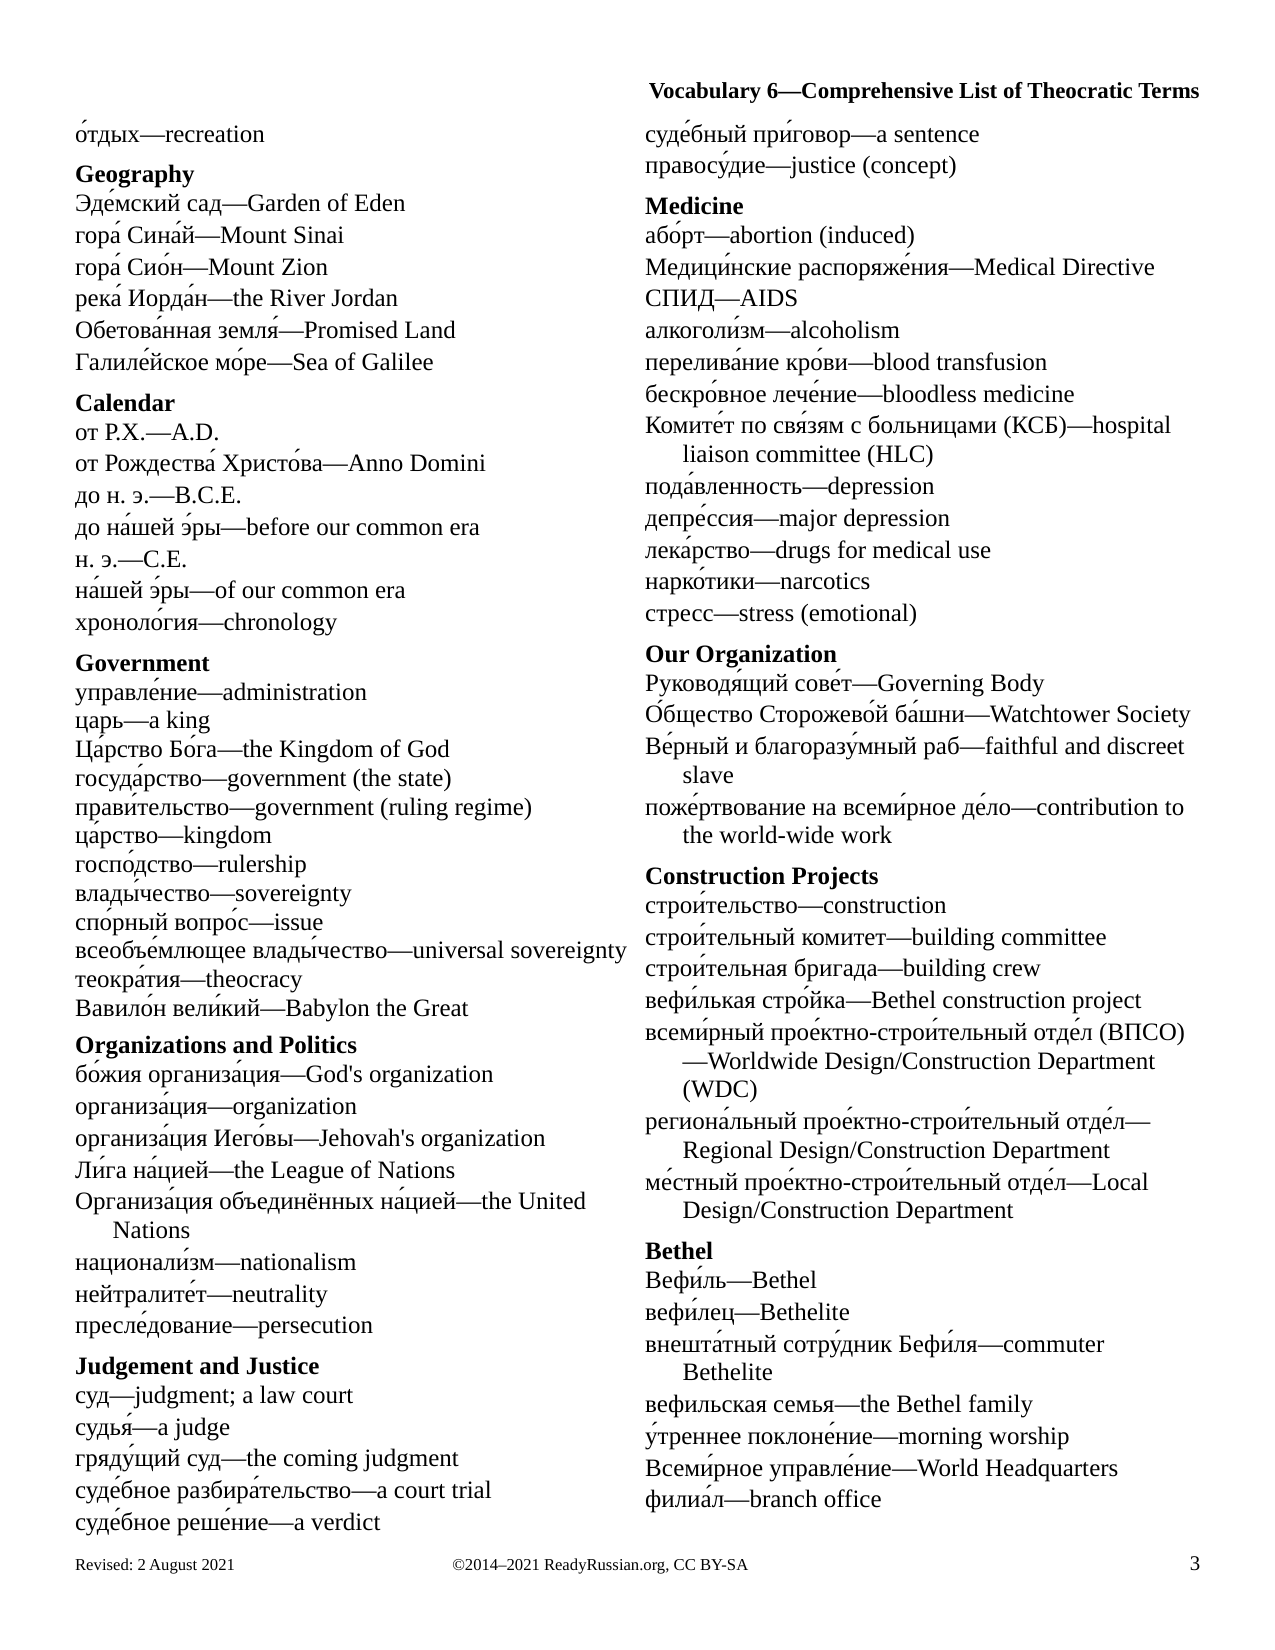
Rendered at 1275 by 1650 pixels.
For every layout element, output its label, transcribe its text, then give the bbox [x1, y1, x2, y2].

text Галиле́йское мо́ре—Sea of Galilee [75, 347, 630, 376]
text до н. э.—B.C.E. [75, 480, 630, 509]
text строи́тельная бригада—building crew [645, 953, 1200, 982]
subtitle Medicine [645, 191, 1200, 220]
text до на́шей э́ры—before our common era [75, 512, 630, 541]
text хроноло́гия—chronology [75, 607, 630, 636]
text лека́рство—drugs for medical use [645, 535, 1200, 563]
text судья́—a judge [75, 1412, 630, 1441]
text Всеми́рное управле́ние—World Headquarters [645, 1453, 1200, 1481]
text о́тдых—recreation [75, 119, 630, 147]
text река́ Иорда́н—the River Jordan [75, 283, 630, 312]
text суде́бный при́говор—a sentence [645, 119, 1200, 147]
text нейтралите́т—neutrality [75, 1279, 630, 1307]
text суд—judgment; a law court [75, 1380, 630, 1409]
text Комите́т по свя́зям с больницами (КСБ)—hospital liaison committee (HLC) [645, 411, 1200, 468]
text гряду́щий суд—the coming judgment [75, 1443, 630, 1472]
text правосу́дие—justice (concept) [645, 151, 1200, 179]
subtitle Organizations and Politics [75, 1031, 630, 1059]
text перелива́ние кро́ви—blood transfusion [645, 347, 1200, 376]
text филиа́л—branch office [645, 1484, 1200, 1513]
subtitle Government [75, 648, 630, 677]
subtitle Construction Projects [645, 861, 1200, 890]
text внешта́тный сотру́дник Бефи́ля—commuter Bethelite [645, 1329, 1200, 1386]
text теокра́тия—theocracy [75, 964, 630, 993]
text бо́жия организа́ция—God's organization [75, 1059, 630, 1088]
text ме́стный прое́ктно-строи́тельный отде́л—Local Design/Construction Department [645, 1167, 1200, 1224]
text Вефи́ль—Bethel [645, 1265, 1200, 1294]
text от Р.Х.—A.D. [75, 417, 630, 445]
text Вавило́н вели́кий—Babylon the Great [75, 993, 630, 1022]
text прави́тельство—government (ruling regime) [75, 792, 630, 820]
text всеобъе́млющее влады́чество—universal sovereignty [75, 935, 630, 964]
text управле́ние—administration [75, 677, 630, 705]
text Эде́мский сад—Garden of Eden [75, 188, 630, 217]
text организа́ция Иего́вы—Jehovah's organization [75, 1123, 630, 1152]
text депре́ссия—major depression [645, 503, 1200, 532]
text Ве́рный и благоразу́мный раб—faithful and discreet slave [645, 731, 1200, 789]
text пресле́дование—persecution [75, 1311, 630, 1339]
text у́треннее поклоне́ние—morning worship [645, 1421, 1200, 1450]
text организа́ция—organization [75, 1091, 630, 1120]
text царь—a king [75, 705, 630, 734]
text региона́льный прое́ктно-строи́тельный отде́л—Regional Design/Construction Department [645, 1106, 1200, 1164]
text строи́тельный комитет—building committee [645, 922, 1200, 951]
text СПИД—AIDS [645, 283, 1200, 312]
text гора́ Сио́н—Mount Zion [75, 252, 630, 281]
text суде́бное реше́ние—a verdict [75, 1507, 630, 1536]
text вефильская семья—the Bethel family [645, 1389, 1200, 1418]
text Организа́ция объединённых на́цией—the United Nations [75, 1186, 630, 1244]
text строи́тельство—construction [645, 890, 1200, 919]
text бескро́вное лече́ние—bloodless medicine [645, 379, 1200, 408]
subtitle Judgement and Justice [75, 1351, 630, 1380]
text нарко́тики—narcotics [645, 566, 1200, 595]
text национали́зм—nationalism [75, 1247, 630, 1276]
text на́шей э́ры—of our common era [75, 575, 630, 604]
text Обетова́нная земля́—Promised Land [75, 315, 630, 344]
text О́бщество Сторожево́й ба́шни—Watchtower Society [645, 699, 1200, 728]
subtitle Geography [75, 159, 630, 188]
text ца́рство—kingdom [75, 820, 630, 849]
text от Рождества́ Христо́ва—Anno Domini [75, 448, 630, 477]
text Ца́рство Бо́га—the Kingdom of God [75, 734, 630, 763]
text алкоголи́зм—alcoholism [645, 315, 1200, 344]
text вефи́лец—Bethelite [645, 1297, 1200, 1326]
text гора́ Сина́й—Mount Sinai [75, 220, 630, 249]
text поже́ртвование на всеми́рное де́ло—contribution to the world-wide work [645, 792, 1200, 849]
text Медици́нские распоряже́ния—Medical Directive [645, 252, 1200, 281]
subtitle Calendar [75, 388, 630, 417]
text або́рт—abortion (induced) [645, 220, 1200, 249]
text всеми́рный прое́ктно-строи́тельный отде́л (ВПСО)—Worldwide Design/Construction Department (WDC) [645, 1017, 1200, 1103]
text вефи́лькая стро́йка—Bethel construction project [645, 985, 1200, 1014]
subtitle Our Organization [645, 639, 1200, 668]
text спо́рный вопро́с—issue [75, 907, 630, 935]
text госуда́рство—government (the state) [75, 763, 630, 792]
text госпо́дство—rulership [75, 849, 630, 878]
text Руководя́щий сове́т—Governing Body [645, 668, 1200, 696]
text стресс—stress (emotional) [645, 598, 1200, 627]
text н. э.—C.E. [75, 544, 630, 572]
text влады́чество—sovereignty [75, 878, 630, 907]
text суде́бное разбира́тельство—a court trial [75, 1475, 630, 1504]
text пода́вленность—depression [645, 471, 1200, 500]
text Ли́га на́цией—the League of Nations [75, 1155, 630, 1183]
subtitle Bethel [645, 1236, 1200, 1265]
